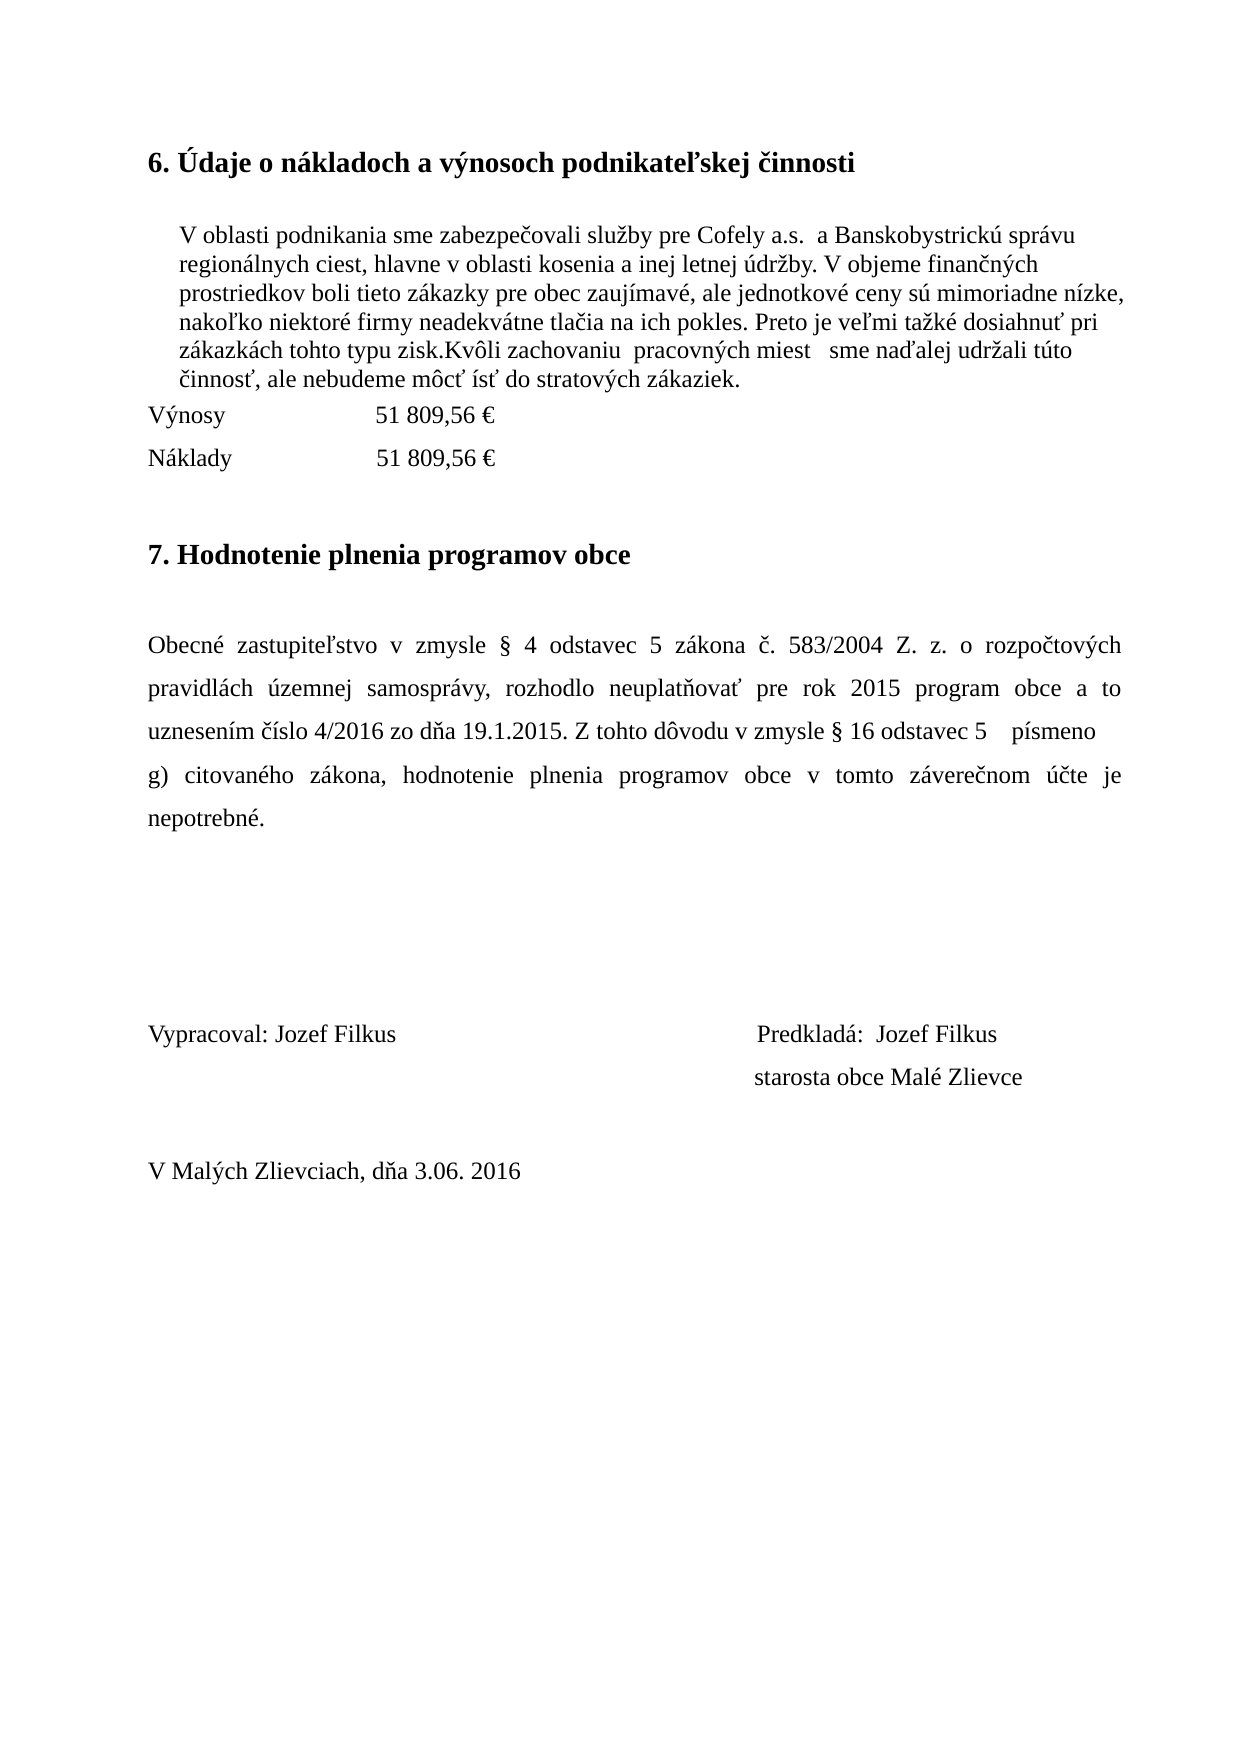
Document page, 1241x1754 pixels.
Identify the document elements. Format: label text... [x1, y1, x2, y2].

text V Malých Zlievciach, dňa 3.06. 2016 [148, 1156, 1134, 1185]
text Výnosy 51 809,56 € [148, 400, 1134, 429]
text Obecné zastupiteľstvo v zmysle § 4 odstavec 5 zákona č. 583/2004 Z. z. o rozpočtových pravidlách územnej samosprávy, rozhodlo neuplatňovať pre rok 2015 program obce a to uznesením číslo 4/2016 zo dňa 19.1.2015. Z tohto dôvodu v zmysle § 16 odstavec 5 písmeno [148, 630, 1123, 745]
text g) citovaného zákona, hodnotenie plnenia programov obce v tomto záverečnom účte je nepotrebné. [148, 760, 1122, 832]
text Náklady 51 809,56 € [148, 443, 1134, 472]
text V oblasti podnikania sme zabezpečovali služby pre Cofely a.s. a Banskobystrickú správu regionálnych ciest, hlavne v oblasti kosenia a inej letnej údržby. V objeme finančných prostriedkov boli tieto zákazky pre obec zaujímavé, ale jednotkové ceny sú mimoriadne nízke, nakoľko niektoré firmy neadekvátne tlačia na ich pokles. Preto je veľmi tažké dosiahnuť pri zákazkách tohto typu zisk.Kvôli zachovaniu pracovných miest sme naďalej udržali túto činnosť, ale nebudeme môcť ísť do stratových zákaziek. [179, 221, 1134, 393]
subtitle 7. Hodnotenie plnenia programov obce [148, 537, 1134, 570]
text Vypracoval: Jozef Filkus Predkladá: Jozef Filkus starosta obce Malé Zlievce [148, 1019, 1023, 1091]
subtitle Údaje o nákladoch a výnosoch podnikateľskej činnosti [148, 146, 1134, 179]
